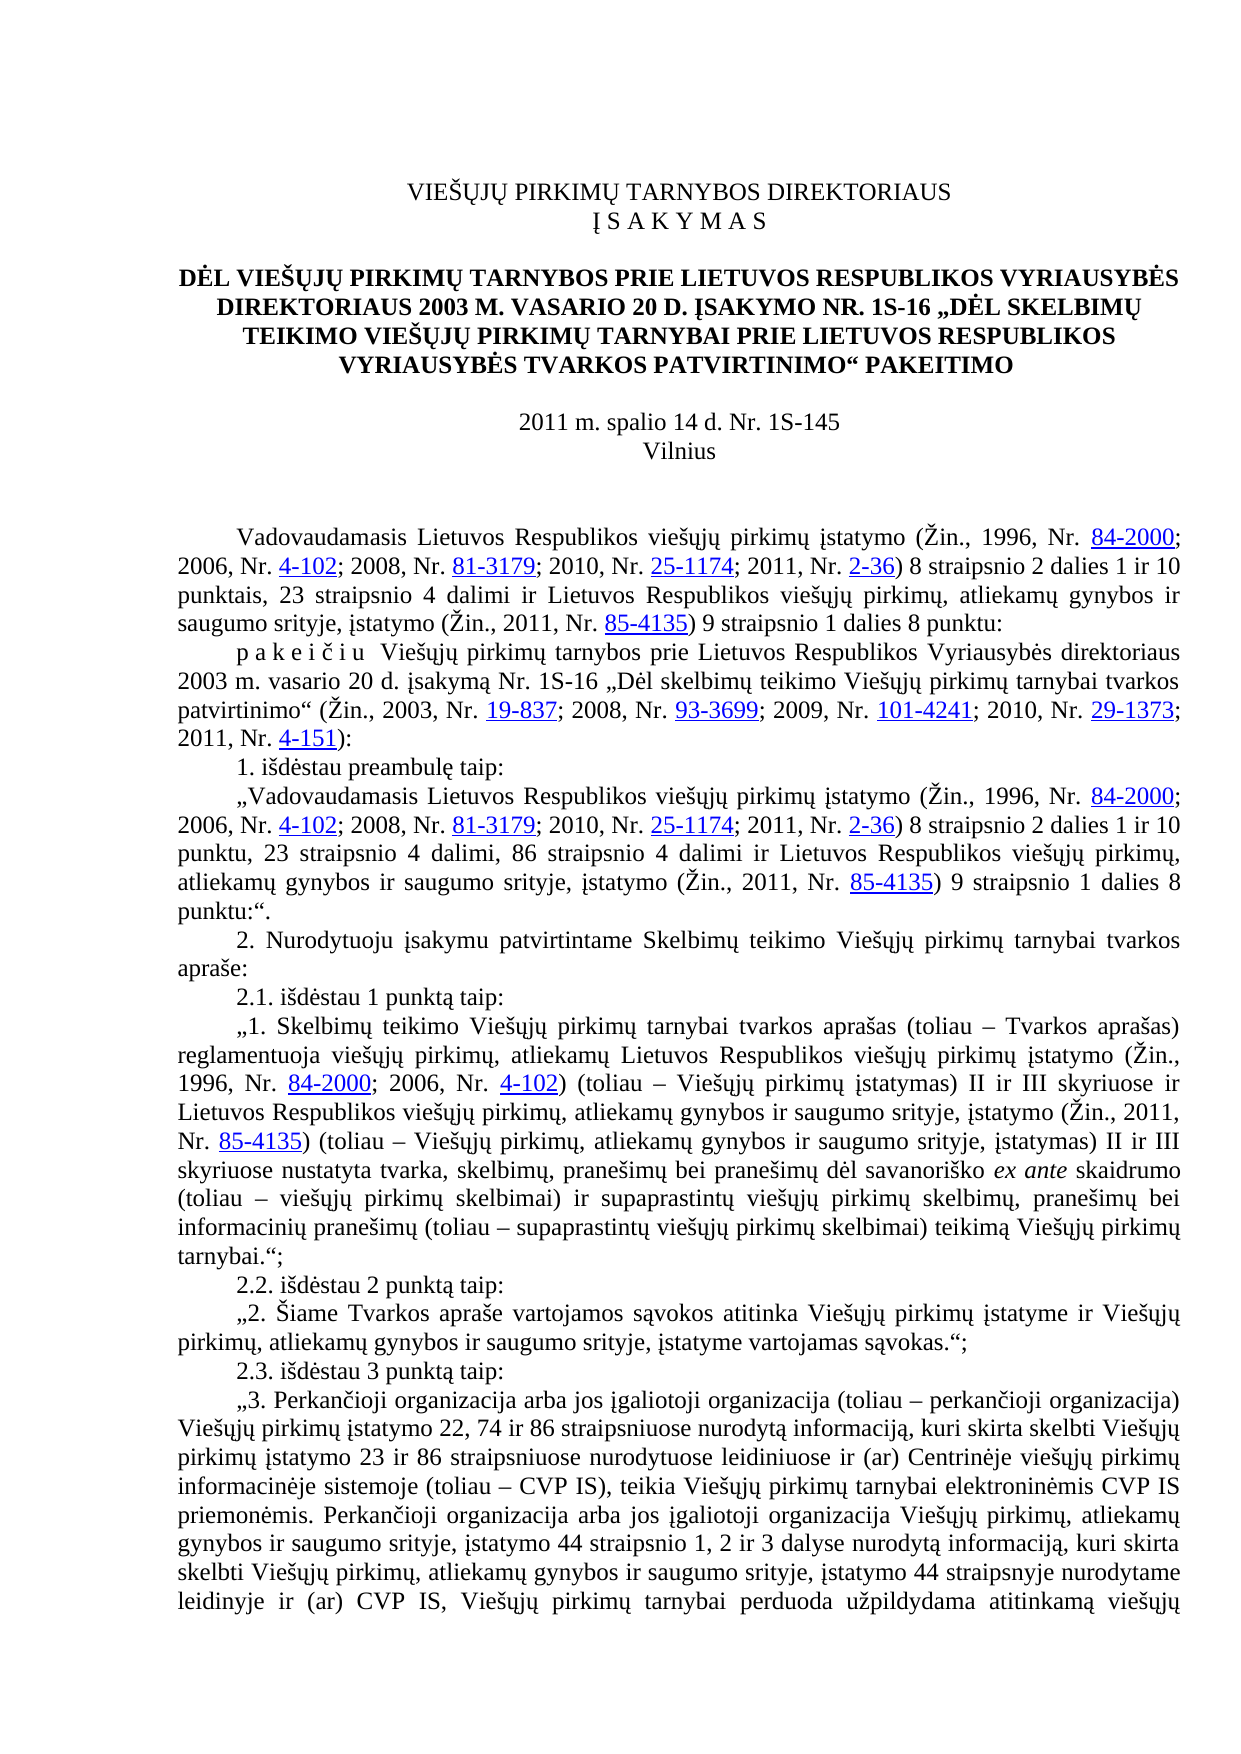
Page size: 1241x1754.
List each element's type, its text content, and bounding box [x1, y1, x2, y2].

text „1. Skelbimų teikimo Viešųjų pirkimų tarnybai tvarkos aprašas (toliau – Tvarkos aprašas) reglamentuoja viešųjų pirkimų, atliekamų Lietuvos Respublikos viešųjų pirkimų įstatymo (Žin., 1996, Nr. 84-2000; 2006, Nr. 4-102) (toliau – Viešųjų pirkimų įstatymas) II ir III skyriuose ir Lietuvos Respublikos viešųjų pirkimų, atliekamų gynybos ir saugumo srityje, įstatymo (Žin., 2011, Nr. 85-4135) (toliau – Viešųjų pirkimų, atliekamų gynybos ir saugumo srityje, įstatymas) II ir III skyriuose nustatyta tvarka, skelbimų, pranešimų bei pranešimų dėl savanoriško ex ante skaidrumo (toliau – viešųjų pirkimų skelbimai) ir supaprastintų viešųjų pirkimų skelbimų, pranešimų bei informacinių pranešimų (toliau – supaprastintų viešųjų pirkimų skelbimai) teikimą Viešųjų pirkimų tarnybai.“; [177, 1011, 1181, 1270]
text VIEŠŲJŲ PIRKIMŲ TARNYBOS DIREKTORIAUS [177, 177, 1181, 206]
text 2.2. išdėstau 2 punktą taip: [177, 1270, 1181, 1298]
text Vadovaudamasis Lietuvos Respublikos viešųjų pirkimų įstatymo (Žin., 1996, Nr. 84-2000; 2006, Nr. 4-102; 2008, Nr. 81-3179; 2010, Nr. 25-1174; 2011, Nr. 2-36) 8 straipsnio 2 dalies 1 ir 10 punktais, 23 straipsnio 4 dalimi ir Lietuvos Respublikos viešųjų pirkimų, atliekamų gynybos ir saugumo srityje, įstatymo (Žin., 2011, Nr. 85-4135) 9 straipsnio 1 dalies 8 punktu: [177, 522, 1181, 637]
text 2.3. išdėstau 3 punktą taip: [177, 1356, 1181, 1385]
text pakeičiu Viešųjų pirkimų tarnybos prie Lietuvos Respublikos Vyriausybės direktoriaus 2003 m. vasario 20 d. įsakymą Nr. 1S-16 „Dėl skelbimų teikimo Viešųjų pirkimų tarnybai tvarkos patvirtinimo“ (Žin., 2003, Nr. 19-837; 2008, Nr. 93-3699; 2009, Nr. 101-4241; 2010, Nr. 29-1373; 2011, Nr. 4-151): [177, 637, 1181, 752]
text 1. išdėstau preambulę taip: [177, 752, 1181, 781]
text ĮSAKYMAS [177, 206, 1181, 235]
text Vilnius [177, 436, 1181, 465]
text 2.1. išdėstau 1 punktą taip: [177, 982, 1181, 1011]
text 2. Nurodytuoju įsakymu patvirtintame Skelbimų teikimo Viešųjų pirkimų tarnybai tvarkos apraše: [177, 925, 1181, 982]
text DĖL VIEŠŲJŲ PIRKIMŲ TARNYBOS PRIE LIETUVOS RESPUBLIKOS VYRIAUSYBĖS DIREKTORIAUS 2003 M. VASARIO 20 D. ĮSAKYMO NR. 1S-16 „DĖL SKELBIMŲ TEIKIMO VIEŠŲJŲ PIRKIMŲ TARNYBAI PRIE LIETUVOS RESPUBLIKOS VYRIAUSYBĖS TVARKOS PATVIRTINIMO“ PAKEITIMO [177, 263, 1181, 378]
text „3. Perkančioji organizacija arba jos įgaliotoji organizacija (toliau – perkančioji organizacija) Viešųjų pirkimų įstatymo 22, 74 ir 86 straipsniuose nurodytą informaciją, kuri skirta skelbti Viešųjų pirkimų įstatymo 23 ir 86 straipsniuose nurodytuose leidiniuose ir (ar) Centrinėje viešųjų pirkimų informacinėje sistemoje (toliau – CVP IS), teikia Viešųjų pirkimų tarnybai elektroninėmis CVP IS priemonėmis. Perkančioji organizacija arba jos įgaliotoji organizacija Viešųjų pirkimų, atliekamų gynybos ir saugumo srityje, įstatymo 44 straipsnio 1, 2 ir 3 dalyse nurodytą informaciją, kuri skirta skelbti Viešųjų pirkimų, atliekamų gynybos ir saugumo srityje, įstatymo 44 straipsnyje nurodytame leidinyje ir (ar) CVP IS, Viešųjų pirkimų tarnybai perduoda užpildydama atitinkamą viešųjų [177, 1385, 1181, 1615]
text „2. Šiame Tvarkos apraše vartojamos sąvokos atitinka Viešųjų pirkimų įstatyme ir Viešųjų pirkimų, atliekamų gynybos ir saugumo srityje, įstatyme vartojamas sąvokas.“; [177, 1298, 1181, 1356]
text 2011 m. spalio 14 d. Nr. 1S-145 [177, 407, 1181, 436]
text „Vadovaudamasis Lietuvos Respublikos viešųjų pirkimų įstatymo (Žin., 1996, Nr. 84-2000; 2006, Nr. 4-102; 2008, Nr. 81-3179; 2010, Nr. 25-1174; 2011, Nr. 2-36) 8 straipsnio 2 dalies 1 ir 10 punktu, 23 straipsnio 4 dalimi, 86 straipsnio 4 dalimi ir Lietuvos Respublikos viešųjų pirkimų, atliekamų gynybos ir saugumo srityje, įstatymo (Žin., 2011, Nr. 85-4135) 9 straipsnio 1 dalies 8 punktu:“. [177, 781, 1181, 925]
